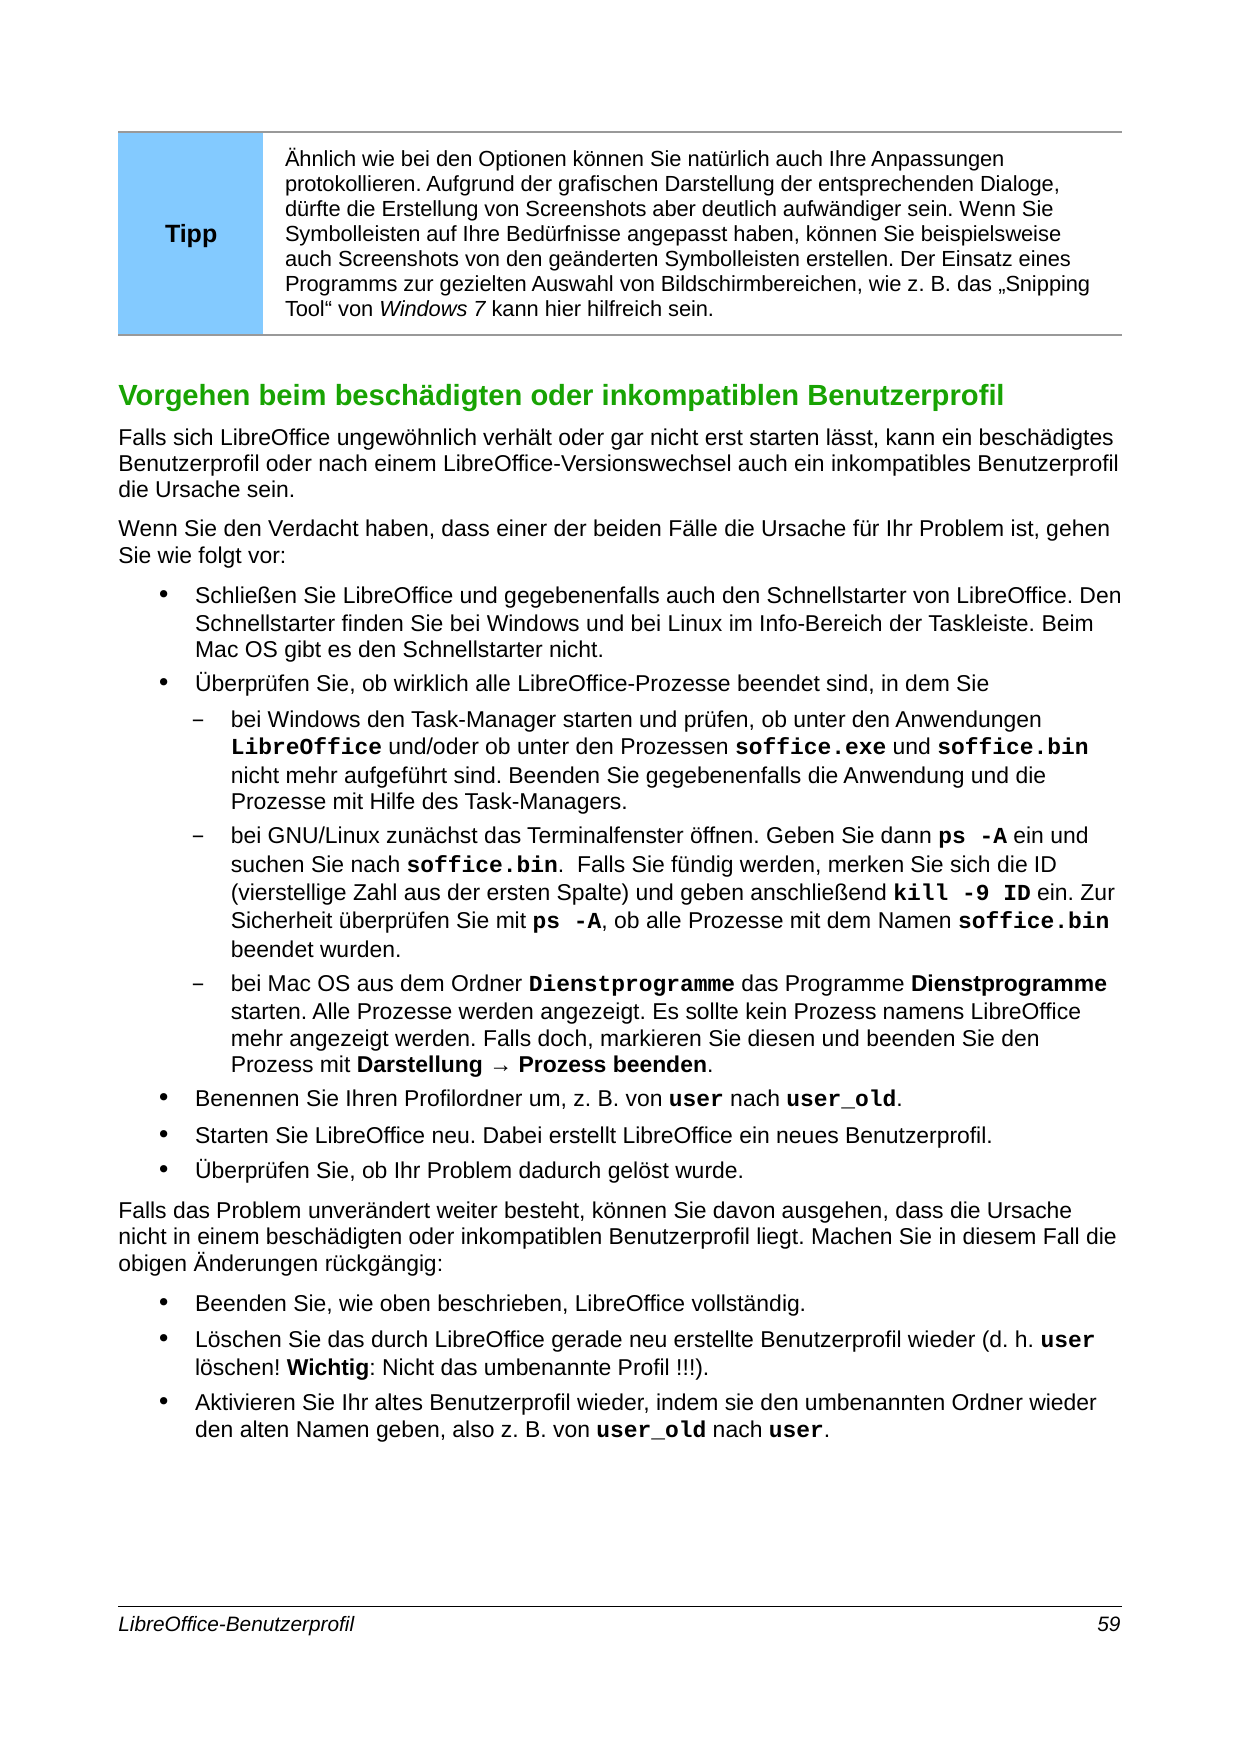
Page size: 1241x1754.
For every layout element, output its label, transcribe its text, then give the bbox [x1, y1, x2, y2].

list bei Windows den Task-Manager starten und prüfen, ob unter den Anwendungen LibreOffice und/oder ob unter den Prozessen soffice.exe und soffice.bin nicht mehr aufgeführt sind. Beenden Sie gegebenenfalls die Anwendung und die Prozesse mit Hilfe des Task-Managers. [192, 704, 1122, 814]
list Beenden Sie, wie oben beschrieben, LibreOffice vollständig. [156, 1288, 1122, 1318]
text Falls das Problem unverändert weiter besteht, können Sie davon ausgehen, dass die Ursache nicht in einem beschädigten oder inkompatiblen Benutzerprofil liegt. Machen Sie in diesem Fall die obigen Änderungen rückgängig: [118, 1197, 1122, 1276]
list Überprüfen Sie, ob wirklich alle LibreOffice-Prozesse beendet sind, in dem Sie [156, 669, 1122, 698]
list Benennen Sie Ihren Profilordner um, z. B. von user nach user_old. [156, 1084, 1122, 1114]
table_header Tipp [118, 133, 263, 334]
text Wenn Sie den Verdacht haben, dass einer der beiden Fälle die Ursache für Ihr Problem ist, gehen Sie wie folgt vor: [118, 515, 1122, 568]
table_header Ähnlich wie bei den Optionen können Sie natürlich auch Ihre Anpassungen protokollieren. Aufgrund der grafischen Darstellung der entsprechenden Dialoge, dürfte die Erstellung von Screenshots aber deutlich aufwändiger sein. Wenn Sie Symbolleisten auf Ihre Bedürfnisse angepasst haben, können Sie beispielsweise auch Screenshots von den geänderten Symbolleisten erstellen. Der Einsatz eines Programms zur gezielten Auswahl von Bildschirmbereichen, wie z. B. das „Snipping Tool“ von Windows 7 kann hier hilfreich sein. [264, 133, 1122, 334]
text Falls sich LibreOffice ungewöhnlich verhält oder gar nicht erst starten lässt, kann ein beschädigtes Benutzerprofil oder nach einem LibreOffice-Versionswechsel auch ein inkompatibles Benutzerprofil die Ursache sein. [118, 424, 1122, 503]
list Überprüfen Sie, ob Ihr Problem dadurch gelöst wurde. [156, 1155, 1122, 1184]
list Starten Sie LibreOffice neu. Dabei erstellt LibreOffice ein neues Benutzerprofil. [156, 1120, 1122, 1149]
subtitle Vorgehen beim beschädigten oder inkompatiblen Benutzerprofil [118, 378, 1122, 411]
list Löschen Sie das durch LibreOffice gerade neu erstellte Benutzerprofil wieder (d. h. user löschen! Wichtig: Nicht das umbenannte Profil !!!). [156, 1324, 1122, 1380]
list bei Mac OS aus dem Ordner Dienstprogramme das Programme Dienstprogramme starten. Alle Prozesse werden angezeigt. Es sollte kein Prozess namens LibreOffice mehr angezeigt werden. Falls doch, markieren Sie diesen und beenden Sie den Prozess mit Darstellung → Prozess beenden. [192, 968, 1122, 1077]
list Schließen Sie LibreOffice und gegebenenfalls auch den Schnellstarter von LibreOffice. Den Schnellstarter finden Sie bei Windows und bei Linux im Info-Bereich der Taskleiste. Beim Mac OS gibt es den Schnellstarter nicht. [156, 581, 1122, 662]
list bei GNU/Linux zunächst das Terminalfenster öffnen. Geben Sie dann ps -A ein und suchen Sie nach soffice.bin. Falls Sie fündig werden, merken Sie sich die ID (vierstellige Zahl aus der ersten Spalte) und geben anschließend kill -9 ID ein. Zur Sicherheit überprüfen Sie mit ps -A, ob alle Prozesse mit dem Namen soffice.bin beendet wurden. [192, 821, 1122, 962]
list Aktivieren Sie Ihr altes Benutzerprofil wieder, indem sie den umbenannten Ordner wieder den alten Namen geben, also z. B. von user_old nach user. [156, 1387, 1122, 1444]
